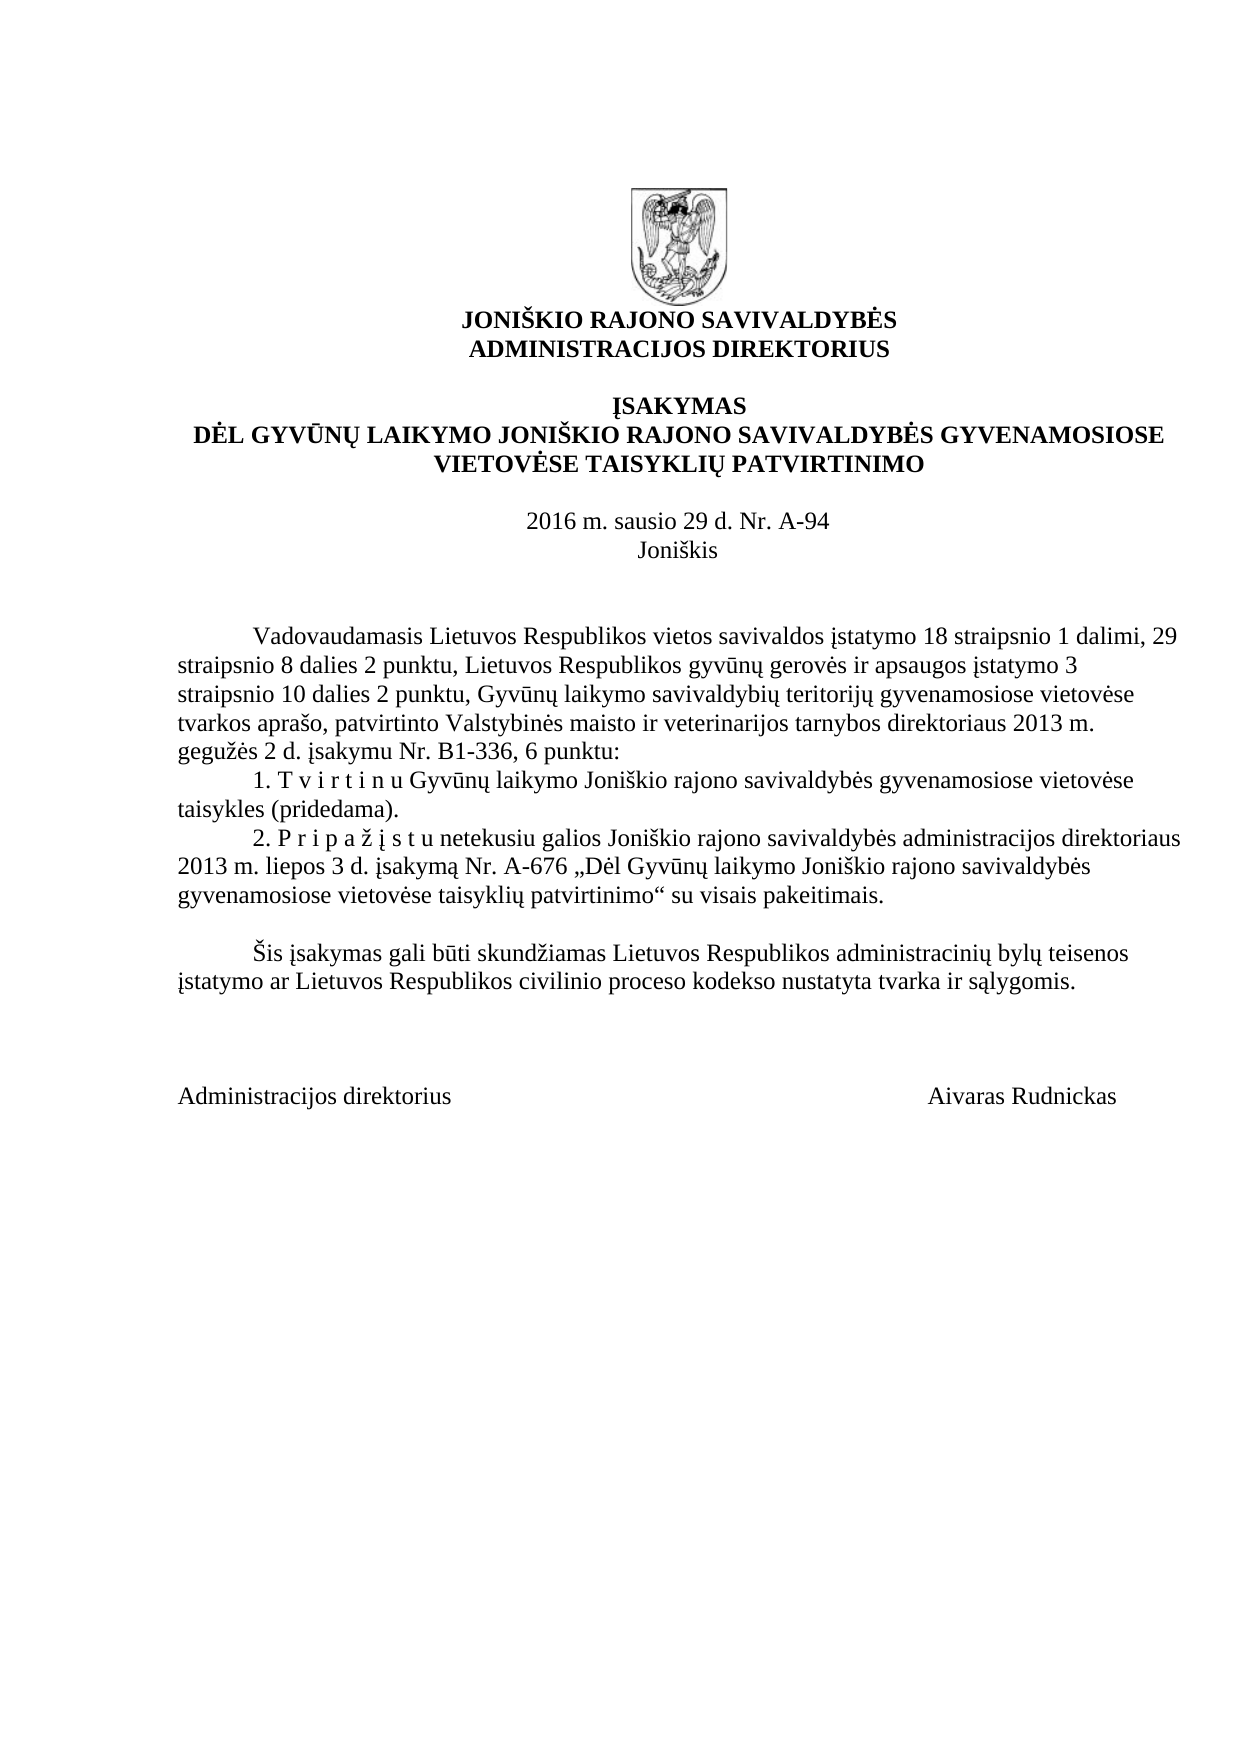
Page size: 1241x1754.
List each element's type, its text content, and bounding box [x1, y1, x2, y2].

text Joniškis [174, 535, 1181, 564]
text 1. T v i r t i n u Gyvūnų laikymo Joniškio rajono savivaldybės gyvenamosiose vietovėse taisykles (pridedama). [177, 765, 1181, 823]
text DĖL GYVŪNŲ LAIKYMO JONIŠKIO RAJONO SAVIVALDYBĖS GYVENAMOSIOSE VIETOVĖSE TAISYKLIŲ PATVIRTINIMO [177, 420, 1181, 478]
text Įsakymas [177, 391, 1181, 420]
text Vadovaudamasis Lietuvos Respublikos vietos savivaldos įstatymo 18 straipsnio 1 dalimi, 29 straipsnio 8 dalies 2 punktu, Lietuvos Respublikos gyvūnų gerovės ir apsaugos įstatymo 3 straipsnio 10 dalies 2 punktu, Gyvūnų laikymo savivaldybių teritorijų gyvenamosiose vietovėse tvarkos aprašo, patvirtinto Valstybinės maisto ir veterinarijos tarnybos direktoriaus 2013 m. gegužės 2 d. įsakymu Nr. B1-336, 6 punktu: [177, 621, 1181, 765]
text 2. P r i p a ž į s t u netekusiu galios Joniškio rajono savivaldybės administracijos direktoriaus 2013 m. liepos 3 d. įsakymą Nr. A-676 „Dėl Gyvūnų laikymo Joniškio rajono savivaldybės gyvenamosiose vietovėse taisyklių patvirtinimo“ su visais pakeitimais. [177, 823, 1181, 909]
text Administracijos direktorius Aivaras Rudnickas [177, 1081, 1181, 1110]
text Šis įsakymas gali būti skundžiamas Lietuvos Respublikos administracinių bylų teisenos įstatymo ar Lietuvos Respublikos civilinio proceso kodekso nustatyta tvarka ir sąlygomis. [177, 938, 1181, 995]
text Joniškio rajono savivaldybės Administracijos direktorius [177, 305, 1181, 363]
text 2016 m. sausio 29 d. Nr. A-94 [174, 506, 1181, 535]
